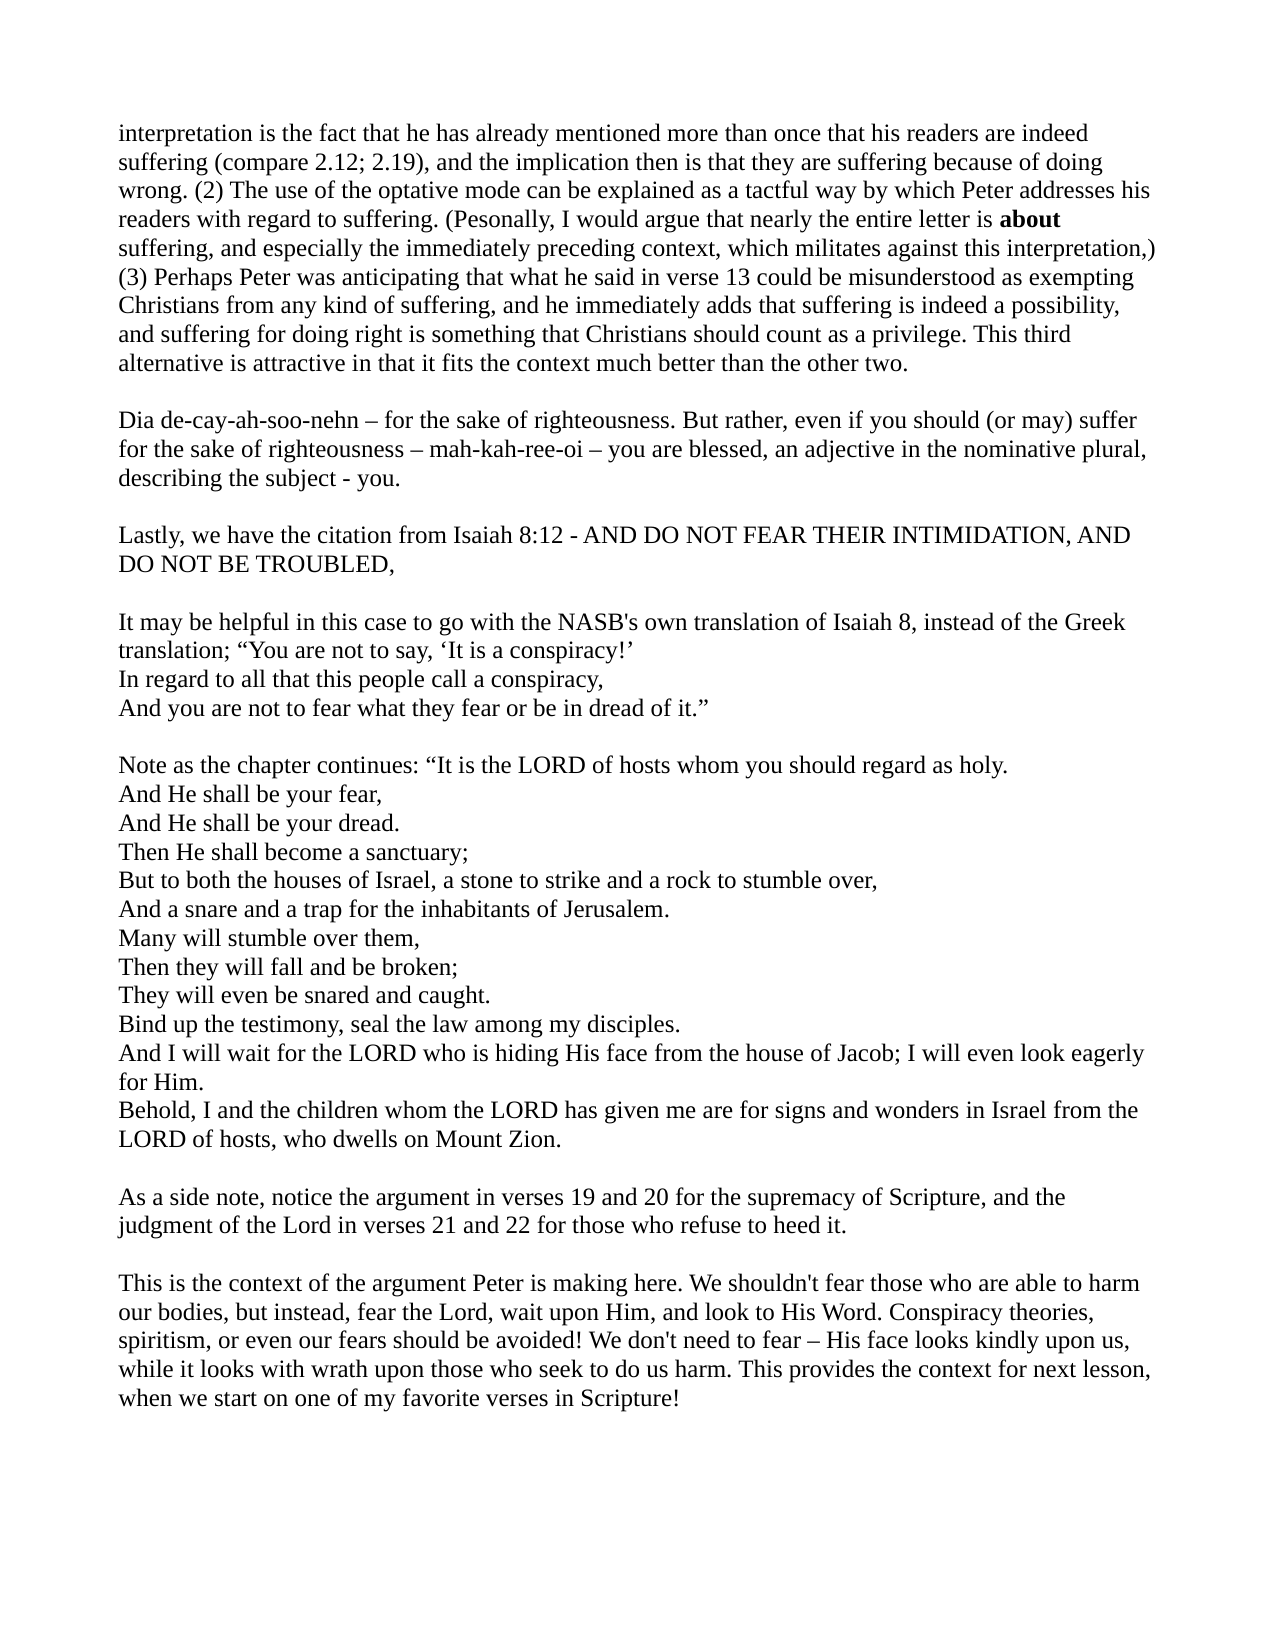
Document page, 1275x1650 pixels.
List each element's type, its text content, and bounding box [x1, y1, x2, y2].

text interpretation is the fact that he has already mentioned more than once that his readers are indeed suffering (compare 2.12; 2.19), and the implication then is that they are suffering because of doing wrong. (2) The use of the optative mode can be explained as a tactful way by which Peter addresses his readers with regard to suffering. (Pesonally, I would argue that nearly the entire letter is about suffering, and especially the immediately preceding context, which militates against this interpretation,) (3) Perhaps Peter was anticipating that what he said in verse 13 could be misunderstood as exempting Christians from any kind of suffering, and he immediately adds that suffering is indeed a possibility, and suffering for doing right is something that Christians should count as a privilege. This third alternative is attractive in that it fits the context much better than the other two. [118, 118, 1157, 377]
text Dia de-cay-ah-soo-nehn – for the sake of righteousness. But rather, even if you should (or may) suffer for the sake of righteousness – mah-kah-ree-oi – you are blessed, an adjective in the nominative plural, describing the subject - you. [118, 406, 1157, 492]
text This is the context of the argument Peter is making here. We shouldn't fear those who are able to harm our bodies, but instead, fear the Lord, wait upon Him, and look to His Word. Conspiracy theories, spiritism, or even our fears should be avoided! We don't need to fear – His face looks kindly upon us, while it looks with wrath upon those who seek to do us harm. This provides the context for next lesson, when we start on one of my favorite verses in Scripture! [118, 1268, 1157, 1412]
text Note as the chapter continues: “It is the LORD of hosts whom you should regard as holy. [118, 751, 1157, 779]
text Behold, I and the children whom the LORD has given me are for signs and wonders in Israel from the LORD of hosts, who dwells on Mount Zion. [118, 1096, 1157, 1153]
text They will even be snared and caught. [118, 981, 1157, 1009]
text And I will wait for the LORD who is hiding His face from the house of Jacob; I will even look eagerly for Him. [118, 1038, 1157, 1096]
text Bind up the testimony, seal the law among my disciples. [118, 1009, 1157, 1038]
text And He shall be your fear, [118, 779, 1157, 808]
text It may be helpful in this case to go with the NASB's own translation of Isaiah 8, instead of the Greek translation; “You are not to say, ‘It is a conspiracy!’ [118, 607, 1157, 664]
text Lastly, we have the citation from Isaiah 8:12 - AND DO NOT FEAR THEIR INTIMIDATION, AND DO NOT BE TROUBLED, [118, 521, 1157, 578]
text And He shall be your dread. [118, 808, 1157, 837]
text But to both the houses of Israel, a stone to strike and a rock to stumble over, [118, 866, 1157, 894]
text Many will stumble over them, [118, 923, 1157, 952]
text As a side note, notice the argument in verses 19 and 20 for the supremacy of Scripture, and the judgment of the Lord in verses 21 and 22 for those who refuse to heed it. [118, 1182, 1157, 1239]
text In regard to all that this people call a conspiracy, [118, 664, 1157, 693]
text Then He shall become a sanctuary; [118, 837, 1157, 866]
text Then they will fall and be broken; [118, 952, 1157, 981]
text And you are not to fear what they fear or be in dread of it.” [118, 693, 1157, 722]
text And a snare and a trap for the inhabitants of Jerusalem. [118, 894, 1157, 923]
